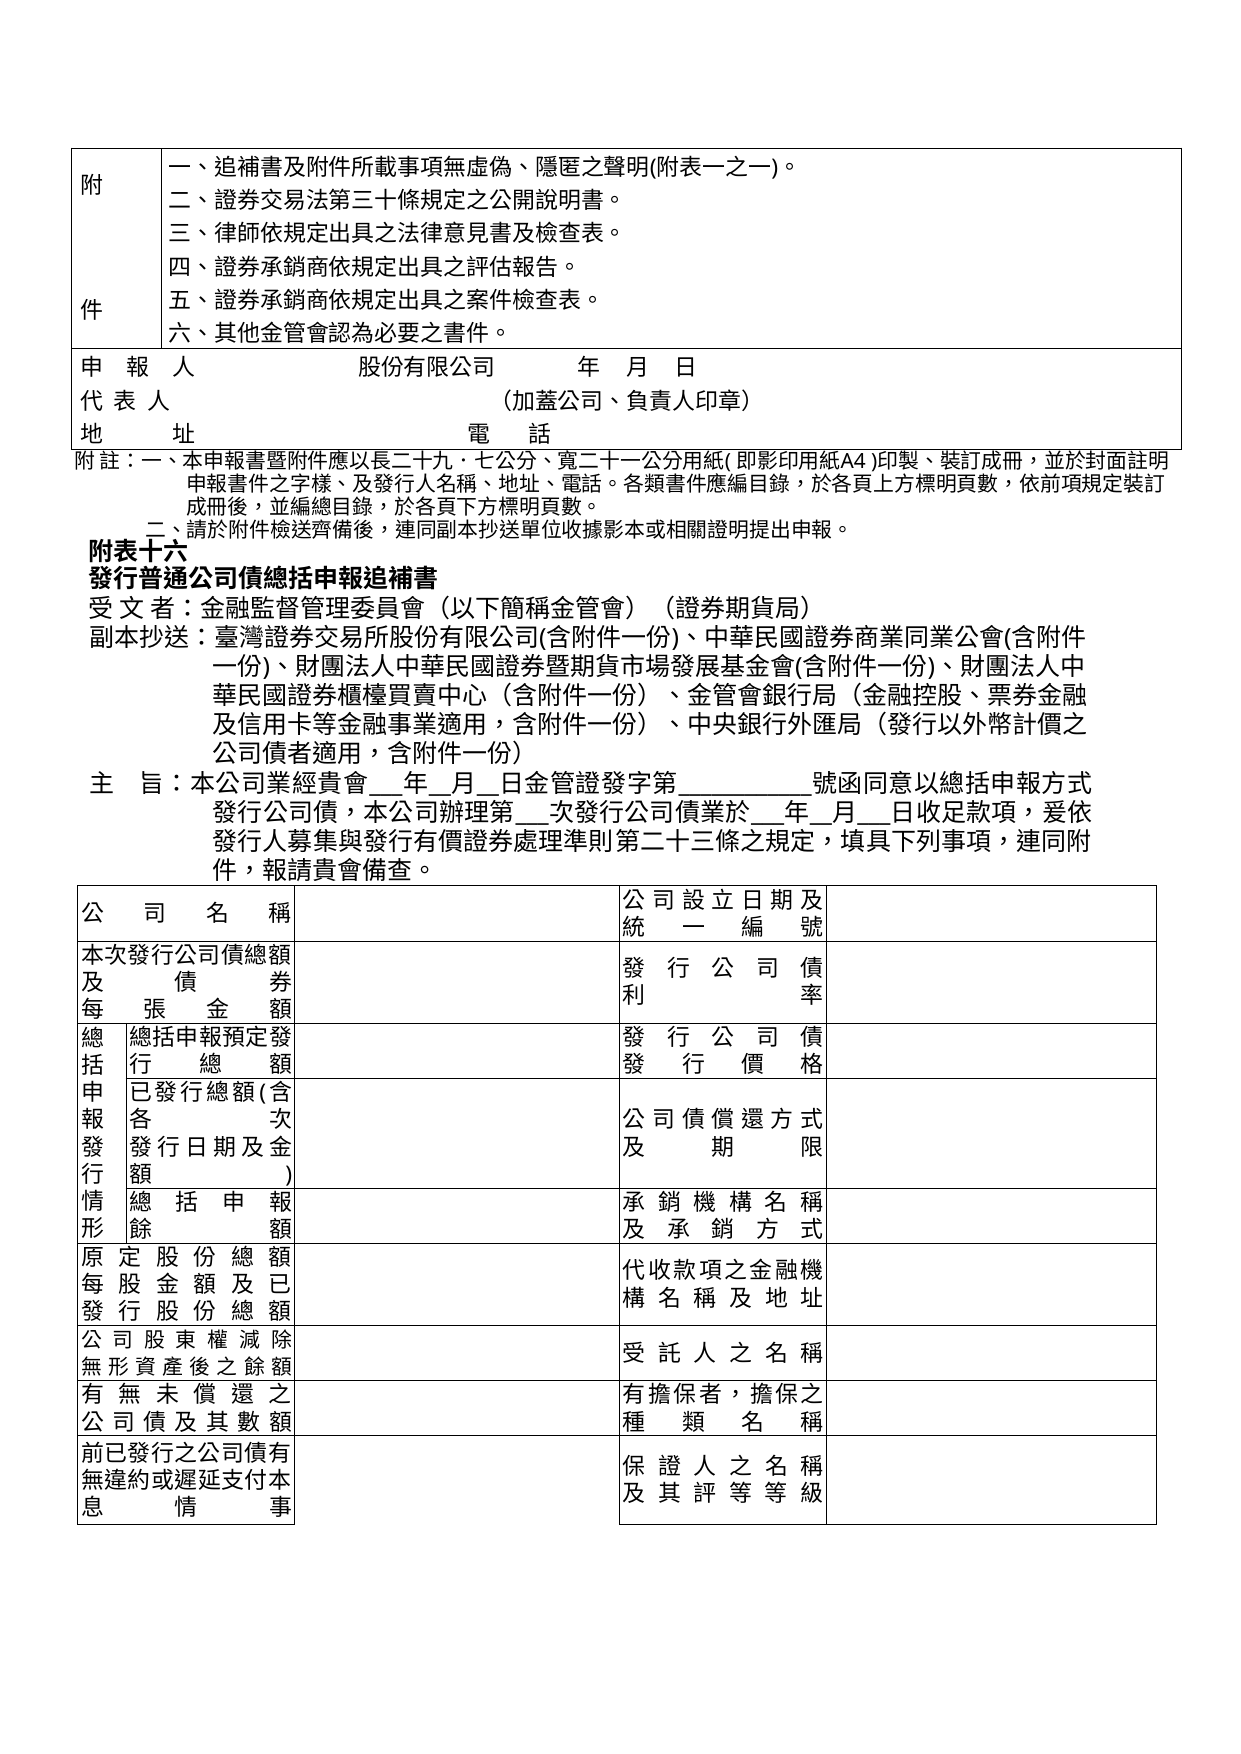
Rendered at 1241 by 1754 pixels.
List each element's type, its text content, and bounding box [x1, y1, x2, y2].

text 發行普通公司債總括申報追補書 [89, 564, 1092, 594]
table_cell 代收款項之金融機構名稱及地址 [620, 1244, 826, 1325]
table_cell 本次發行公司債總額及債券 每張金額 [78, 942, 294, 1023]
table_header [295, 886, 619, 941]
table_cell 原定股份總額 每股金額及已 發行股份總額 [78, 1244, 294, 1325]
text 副本抄送：臺灣證券交易所股份有限公司(含附件一份)、中華民國證券商業同業公會(含附件一份)、財團法人中華民國證券暨期貨市場發展基金會(含附件一份)、財團法人中華民國證券櫃檯買賣中心（含附件一份）、金管會銀行局（金融控股、票券金融及信用卡等金融事業適用，含附件一份）、中央銀行外匯局（發行以外幣計價之公司債者適用，含附件一份） [89, 623, 1092, 769]
table_cell 公司債償還方式 及期限 [620, 1079, 826, 1187]
table_cell 有無未償還之 公司債及其數額 [78, 1381, 294, 1435]
table_cell [827, 1244, 1156, 1325]
table_cell [295, 1024, 619, 1078]
table_cell [827, 942, 1156, 1023]
table_cell 受託人之名稱 [620, 1326, 826, 1380]
table_cell [295, 1189, 619, 1243]
table_cell [295, 1436, 619, 1524]
table_cell 發行公司債 發行價格 [620, 1024, 826, 1078]
table_cell [295, 1381, 619, 1435]
table_cell 發行公司債 利率 [620, 942, 826, 1023]
table_cell 總 括 申 報 發 行 情 形 [78, 1024, 126, 1243]
table_cell [295, 942, 619, 1023]
table_cell [827, 1189, 1156, 1243]
table_header [827, 886, 1156, 941]
table_cell 附 件 [72, 149, 161, 348]
text 附 註：一、本申報書暨附件應以長二十九．七公分、寬二十一公分用紙( 即影印用紙A4 )印製、裝訂成冊，並於封面註明申報書件之字樣、及發行人名稱、地址、電話。各類書件應編目錄，於各頁上方標明頁數，依前項規定裝訂成冊後，並編總目錄，於各頁下方標明頁數。 [74, 450, 1181, 519]
table_cell 保證人之名稱 及其評等等級 [620, 1436, 826, 1524]
table_cell 公司股東權減除 無形資產後之餘額 [78, 1326, 294, 1380]
table_cell [827, 1436, 1156, 1524]
table_cell 一、追補書及附件所載事項無虛偽、隱匿之聲明(附表一之一)。 二、證券交易法第三十條規定之公開說明書。 三、律師依規定出具之法律意見書及檢查表。 四、證券承銷商依規定出具之評估報告。 五、證券承銷商依規定出具之案件檢查表。 六、其他金管會認為必要之書件。 [162, 149, 1181, 348]
table_cell [827, 1024, 1156, 1078]
text 二、請於附件檢送齊備後，連同副本抄送單位收據影本或相關證明提出申報。 [145, 519, 1092, 542]
table_cell 前已發行之公司債有無違約或遲延支付本息情事 [78, 1436, 294, 1524]
table_cell [295, 1079, 619, 1187]
table_cell [295, 1326, 619, 1380]
table_cell 總括申報預定發行總額 [127, 1024, 294, 1078]
table_cell [827, 1381, 1156, 1435]
table_cell 承銷機構名稱 及承銷方式 [620, 1189, 826, 1243]
table_header 公 司 名 稱 [78, 886, 294, 941]
table_cell [827, 1326, 1156, 1380]
text 附表十六 [89, 542, 1092, 564]
table_cell 總括申報 餘額 [127, 1189, 294, 1243]
table_header 公司設立日期及 統 一 編 號 [620, 886, 826, 941]
table_cell [295, 1244, 619, 1325]
table_cell 申 報 人 股份有限公司 年 月 日 代 表 人 （加蓋公司、負責人印章） 地 址 電 話 [72, 349, 1181, 449]
table_cell 有擔保者，擔保之種類名稱 [620, 1381, 826, 1435]
table_cell 已發行總額(含各次 發行日期及金額) [127, 1079, 294, 1187]
text 主 旨：本公司業經貴會___年__月__日金管證發字第____________號函同意以總括申報方式發行公司債，本公司辦理第___次發行公司債業於___年__月___日收足款項，爰依發行人募集與發行有價證券處理準則第二十三條之規定，填具下列事項，連同附件，報請貴會備查。 [89, 769, 1092, 885]
text 受 文 者：金融監督管理委員會（以下簡稱金管會）（證券期貨局） [89, 594, 1092, 623]
table_cell [827, 1079, 1156, 1187]
